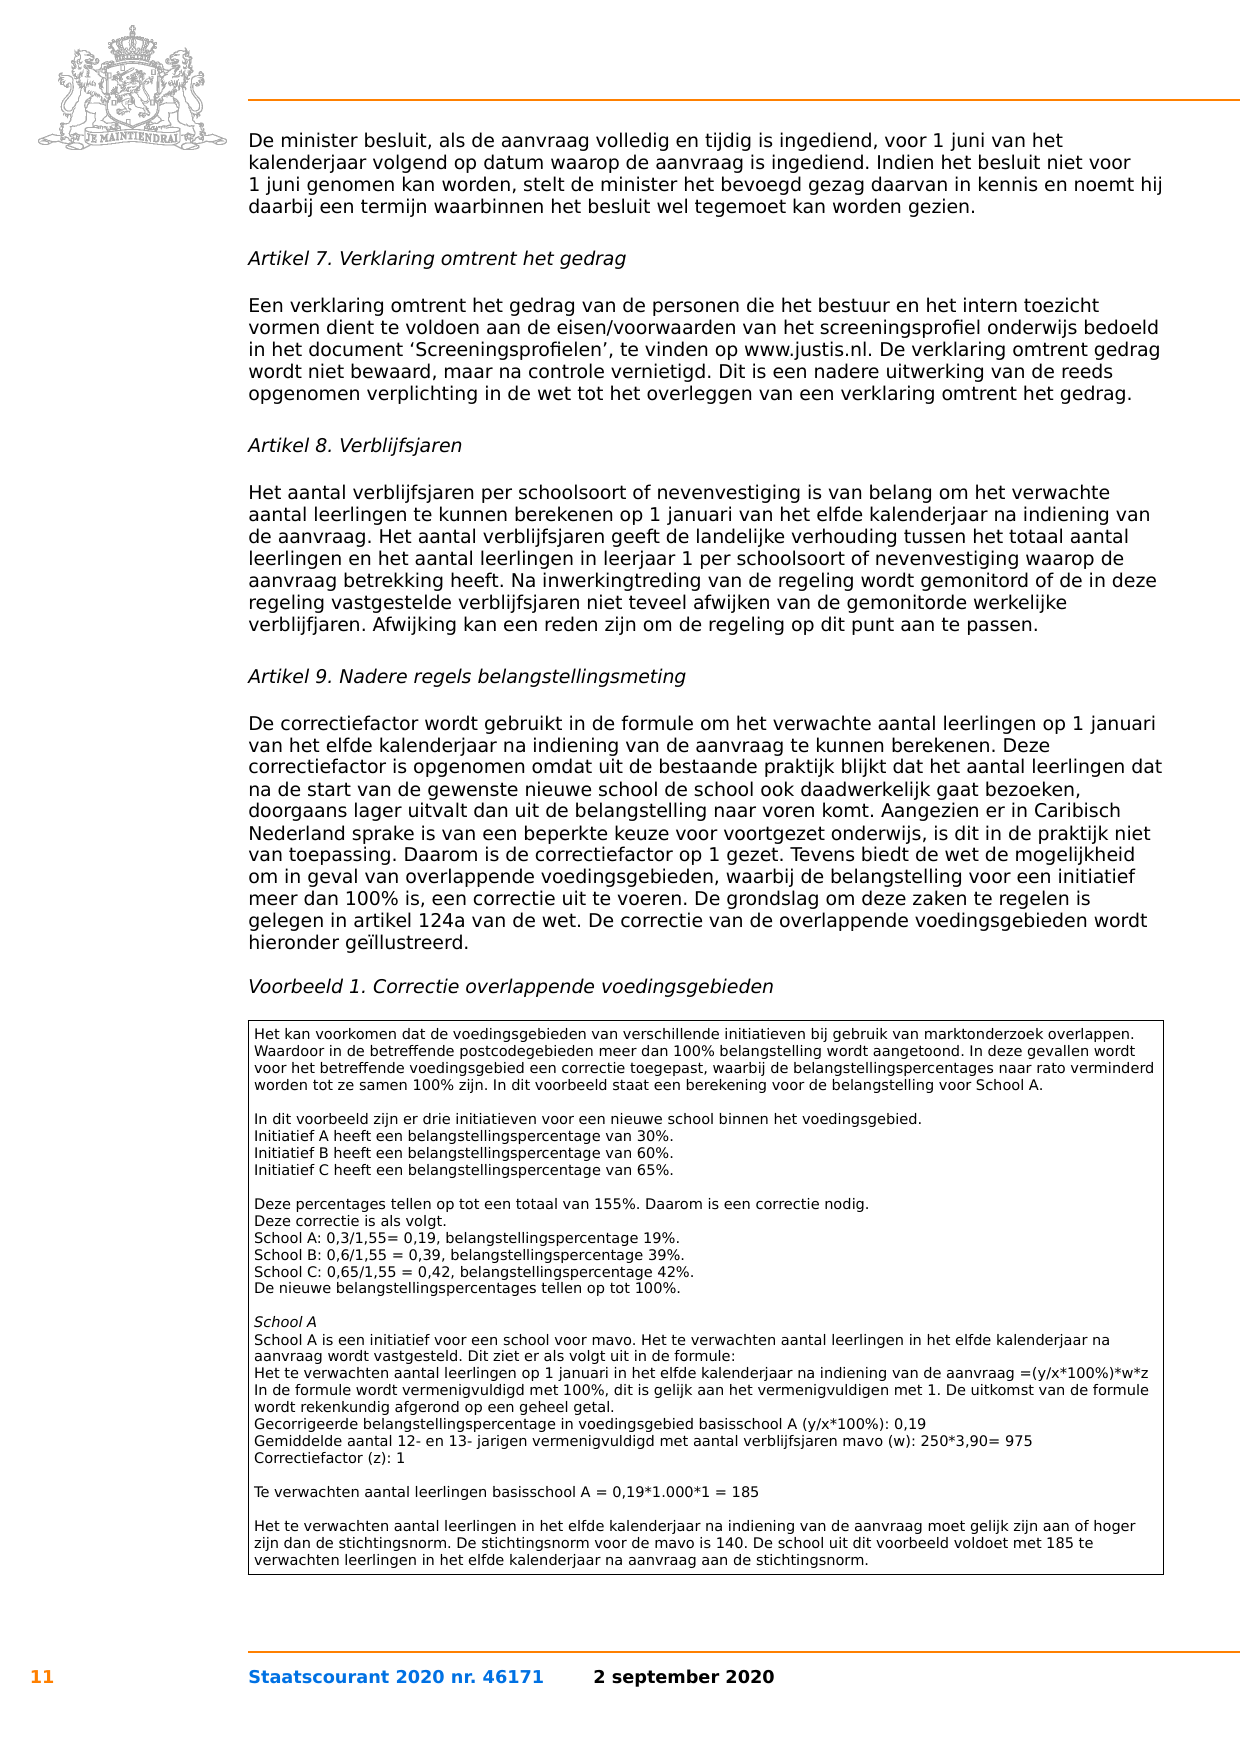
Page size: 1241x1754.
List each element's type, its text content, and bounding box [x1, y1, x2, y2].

subtitle Artikel 9. Nadere regels belangstellingsmeting [248, 666, 1163, 687]
text Een verklaring omtrent het gedrag van de personen die het bestuur en het intern toezicht vormen dient te voldoen aan de eisen/voorwaarden van het screeningsprofiel onderwijs bedoeld in het document ‘Screeningsprofielen’, te vinden op www.justis.nl. De verklaring omtrent gedrag wordt niet bewaard, maar na controle vernietigd. Dit is een nadere uitwerking van de reeds opgenomen verplichting in de wet tot het overleggen van een verklaring omtrent het gedrag. [248, 295, 1163, 405]
picture [38, 25, 227, 150]
text De minister besluit, als de aanvraag volledig en tijdig is ingediend, voor 1 juni van het kalenderjaar volgend op datum waarop de aanvraag is ingediend. Indien het besluit niet voor 1 juni genomen kan worden, stelt de minister het bevoegd gezag daarvan in kennis en noemt hij daarbij een termijn waarbinnen het besluit wel tegemoet kan worden gezien. [248, 130, 1163, 218]
table_cell [249, 1501, 1163, 1518]
table_cell [249, 1094, 1163, 1111]
table_cell Te verwachten aantal leerlingen basisschool A = 0,19*1.000*1 = 185 [249, 1484, 1163, 1501]
table_cell In dit voorbeeld zijn er drie initiatieven voor een nieuwe school binnen het voedingsgebied. Initiatief A heeft een belangstellingspercentage van 30%. Initiatief B heeft een belangstellingspercentage van 60%. Initiatief C heeft een belangstellingspercentage van 65%. [249, 1111, 1163, 1178]
text Het aantal verblijfsjaren per schoolsoort of nevenvestiging is van belang om het verwachte aantal leerlingen te kunnen berekenen op 1 januari van het elfde kalenderjaar na indiening van de aanvraag. Het aantal verblijfsjaren geeft de landelijke verhouding tussen het totaal aantal leerlingen en het aantal leerlingen in leerjaar 1 per schoolsoort of nevenvestiging waarop de aanvraag betrekking heeft. Na inwerkingtreding van de regeling wordt gemonitord of de in deze regeling vastgestelde verblijfsjaren niet teveel afwijken van de gemonitorde werkelijke verblijfjaren. Afwijking kan een reden zijn om de regeling op dit punt aan te passen. [248, 482, 1163, 636]
table_cell School A School A is een initiatief voor een school voor mavo. Het te verwachten aantal leerlingen in het elfde kalenderjaar na aanvraag wordt vastgesteld. Dit ziet er als volgt uit in de formule: Het te verwachten aantal leerlingen op 1 januari in het elfde kalenderjaar na indiening van de aanvraag =(y/x*100%)*w*z In de formule wordt vermenigvuldigd met 100%, dit is gelijk aan het vermenigvuldigen met 1. De uitkomst van de formule wordt rekenkundig afgerond op een geheel getal. Gecorrigeerde belangstellingspercentage in voedingsgebied basisschool A (y/x*100%): 0,19 Gemiddelde aantal 12- en 13- jarigen vermenigvuldigd met aantal verblijfsjaren mavo (w): 250*3,90= 975 Correctiefactor (z): 1 [249, 1314, 1163, 1467]
table_cell [249, 1298, 1163, 1314]
table_header Het kan voorkomen dat de voedingsgebieden van verschillende initiatieven bij gebruik van marktonderzoek overlappen. Waardoor in de betreffende postcodegebieden meer dan 100% belangstelling wordt aangetoond. In deze gevallen wordt voor het betreffende voedingsgebied een correctie toegepast, waarbij de belangstellingspercentages naar rato verminderd worden tot ze samen 100% zijn. In dit voorbeeld staat een berekening voor de belangstelling voor School A. [249, 1021, 1163, 1094]
table_cell [249, 1179, 1163, 1196]
table_cell [249, 1467, 1163, 1484]
subtitle Artikel 8. Verblijfsjaren [248, 435, 1163, 457]
text De correctiefactor wordt gebruikt in de formule om het verwachte aantal leerlingen op 1 januari van het elfde kalenderjaar na indiening van de aanvraag te kunnen berekenen. Deze correctiefactor is opgenomen omdat uit de bestaande praktijk blijkt dat het aantal leerlingen dat na de start van de gewenste nieuwe school de school ook daadwerkelijk gaat bezoeken, doorgaans lager uitvalt dan uit de belangstelling naar voren komt. Aangezien er in Caribisch Nederland sprake is van een beperkte keuze voor voortgezet onderwijs, is dit in de praktijk niet van toepassing. Daarom is de correctiefactor op 1 gezet. Tevens biedt de wet de mogelijkheid om in geval van overlappende voedingsgebieden, waarbij de belangstelling voor een initiatief meer dan 100% is, een correctie uit te voeren. De grondslag om deze zaken te regelen is gelegen in artikel 124a van de wet. De correctie van de overlappende voedingsgebieden wordt hieronder geïllustreerd. [248, 712, 1163, 954]
subtitle Artikel 7. Verklaring omtrent het gedrag [248, 248, 1163, 270]
table_cell Deze percentages tellen op tot een totaal van 155%. Daarom is een correctie nodig. Deze correctie is als volgt. School A: 0,3/1,55= 0,19, belangstellingspercentage 19%. School B: 0,6/1,55 = 0,39, belangstellingspercentage 39%. School C: 0,65/1,55 = 0,42, belangstellingspercentage 42%. De nieuwe belangstellingspercentages tellen op tot 100%. [249, 1196, 1163, 1297]
subtitle Voorbeeld 1. Correctie overlappende voedingsgebieden [248, 976, 1163, 998]
table_cell Het te verwachten aantal leerlingen in het elfde kalenderjaar na indiening van de aanvraag moet gelijk zijn aan of hoger zijn dan de stichtingsnorm. De stichtingsnorm voor de mavo is 140. De school uit dit voorbeeld voldoet met 185 te verwachten leerlingen in het elfde kalenderjaar na aanvraag aan de stichtingsnorm. [249, 1518, 1163, 1574]
